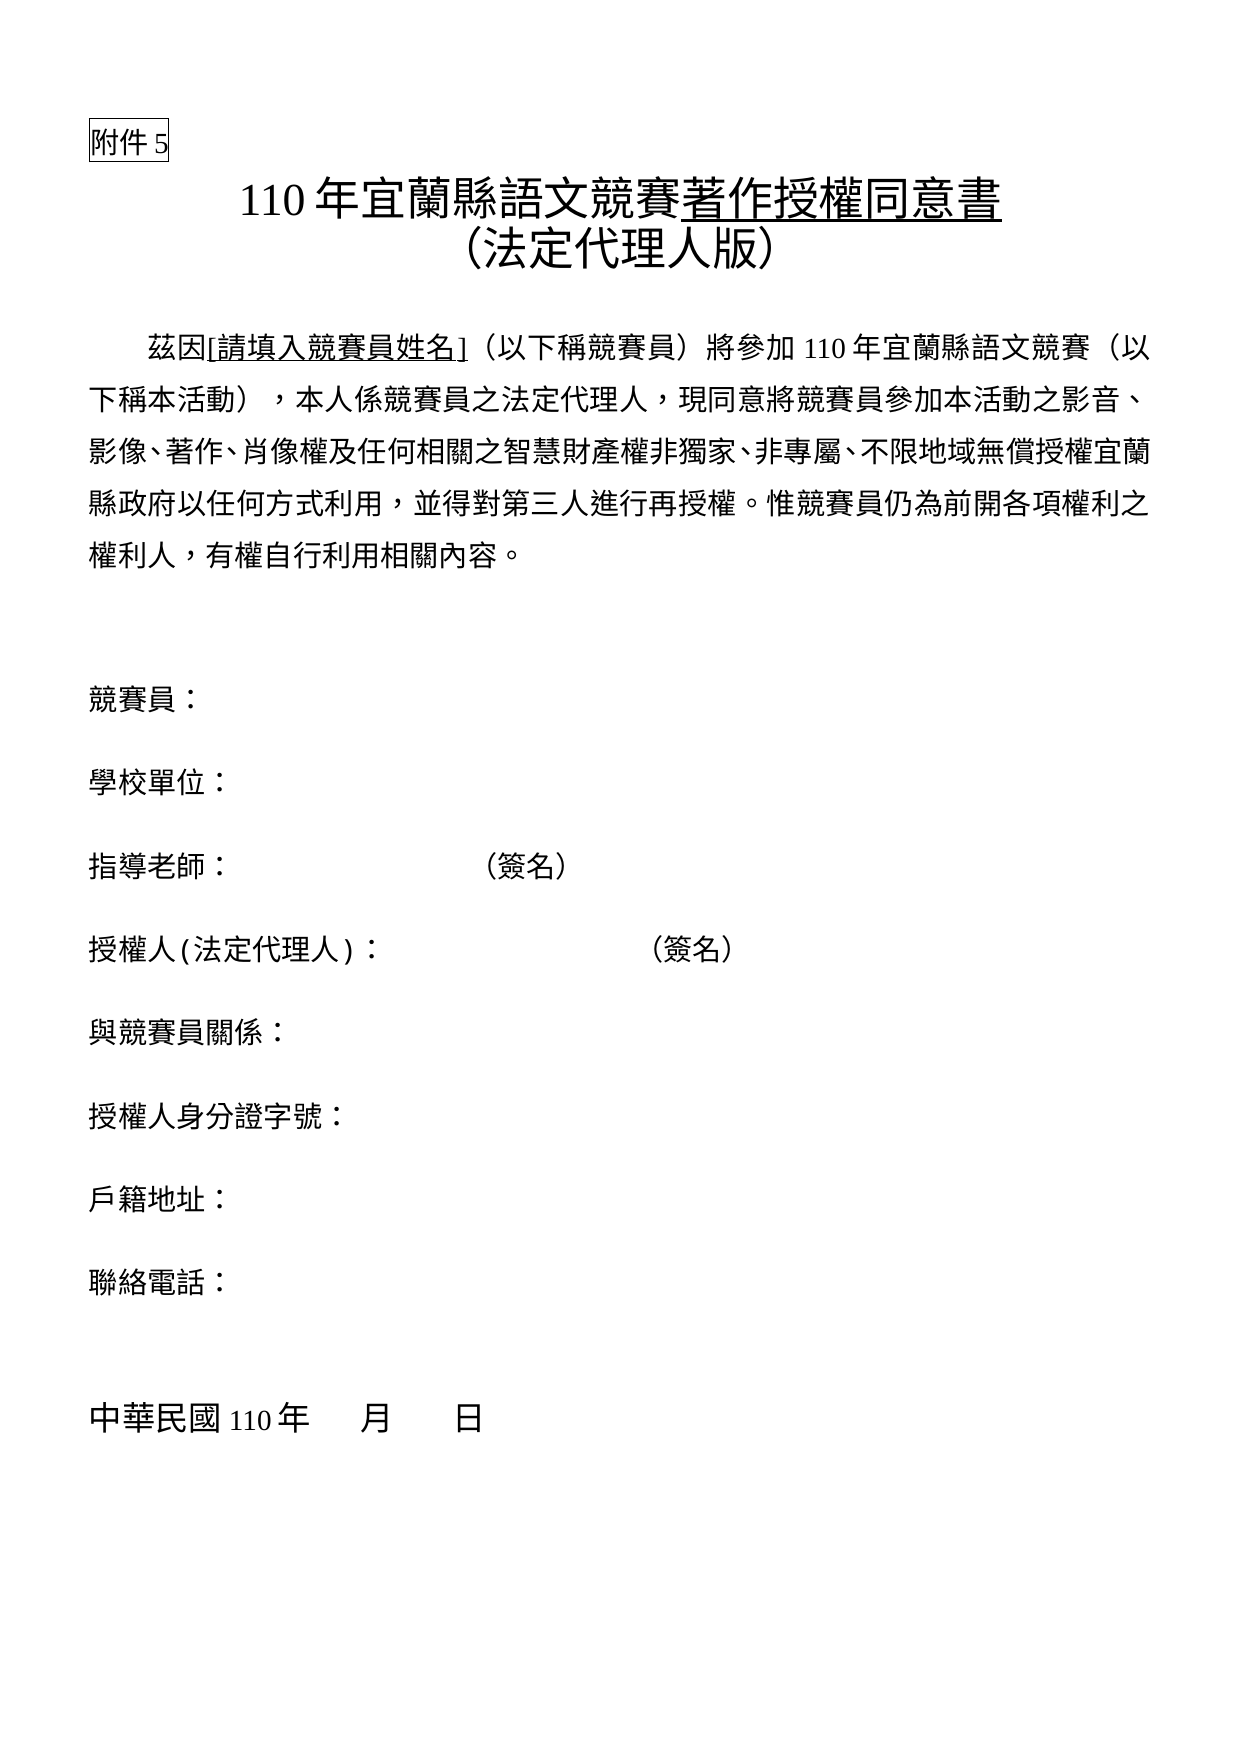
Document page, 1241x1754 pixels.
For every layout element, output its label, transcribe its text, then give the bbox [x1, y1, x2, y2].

text 指導老師： （簽名） [89, 811, 1111, 894]
text 競賽員： [89, 644, 1111, 727]
text 與競賽員關係： [89, 977, 1111, 1061]
text 授權人(法定代理人)： （簽名） [89, 894, 1111, 977]
text 中華民國110年 月 日 [89, 1392, 1152, 1440]
text 學校單位： [89, 727, 1111, 811]
text 110年宜蘭縣語文競賽著作授權同意書 [89, 162, 1152, 229]
text 茲因[請填入競賽員姓名]（以下稱競賽員）將參加110年宜蘭縣語文競賽（以下稱本活動），本人係競賽員之法定代理人，現同意將競賽員參加本活動之影音、影像、著作、肖像權及任何相關之智慧財產權非獨家、非專屬、不限地域無償授權宜蘭縣政府以任何方式利用，並得對第三人進行再授權。惟競賽員仍為前開各項權利之權利人，有權自行利用相關內容。 [89, 316, 1152, 577]
text （法定代理人版） [89, 229, 1152, 275]
text 聯絡電話： [89, 1227, 1111, 1311]
text [169, 118, 1152, 162]
text 附件5 [90, 119, 168, 161]
text 授權人身分證字號： [89, 1061, 1111, 1144]
text 戶籍地址： [89, 1144, 1111, 1227]
